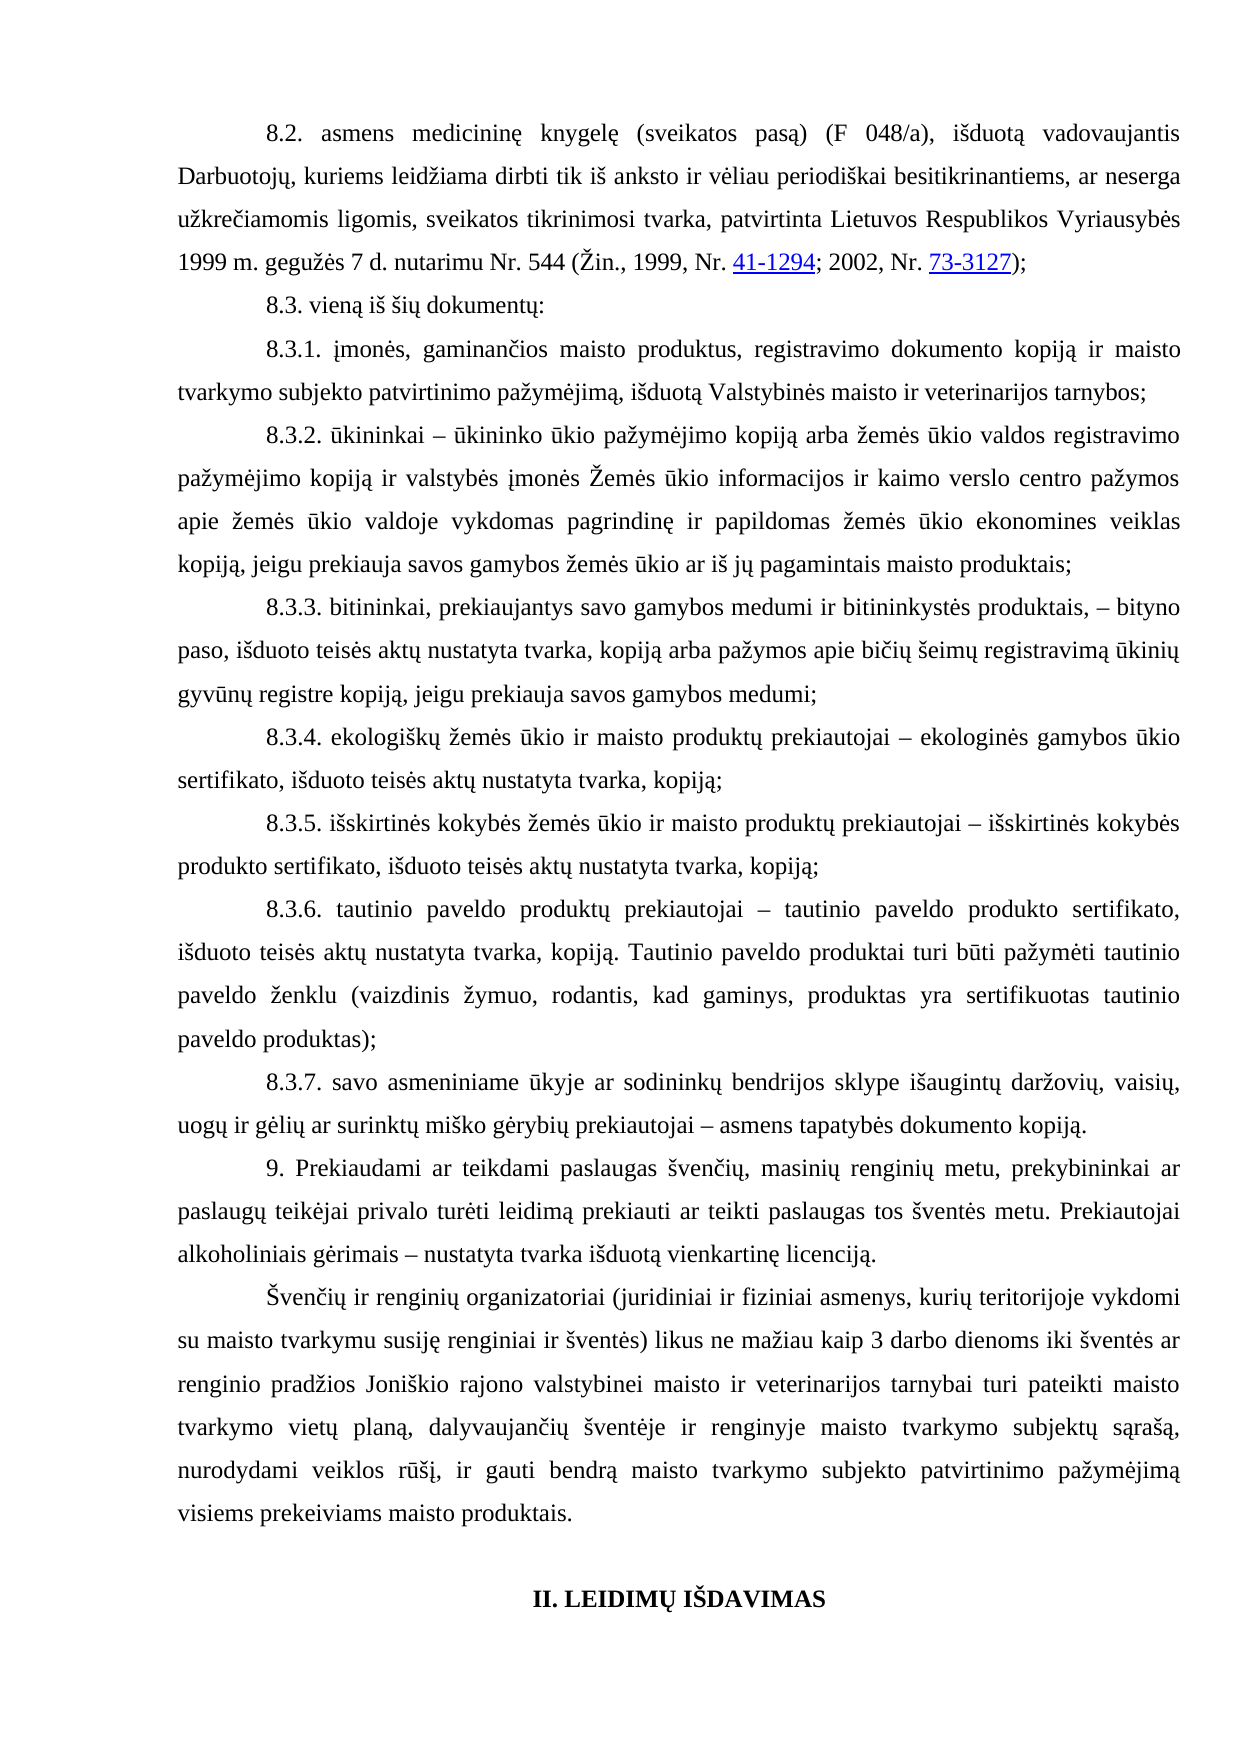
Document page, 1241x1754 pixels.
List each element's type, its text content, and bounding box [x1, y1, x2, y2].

text 8.3.7. savo asmeniniame ūkyje ar sodininkų bendrijos sklype išaugintų daržovių, vaisių, uogų ir gėlių ar surinktų miško gėrybių prekiautojai – asmens tapatybės dokumento kopiją. [177, 1067, 1181, 1139]
text 8.3.3. bitininkai, prekiaujantys savo gamybos medumi ir bitininkystės produktais, – bityno paso, išduoto teisės aktų nustatyta tvarka, kopiją arba pažymos apie bičių šeimų registravimą ūkinių gyvūnų registre kopiją, jeigu prekiauja savos gamybos medumi; [177, 592, 1181, 707]
text 8.3.6. tautinio paveldo produktų prekiautojai – tautinio paveldo produkto sertifikato, išduoto teisės aktų nustatyta tvarka, kopiją. Tautinio paveldo produktai turi būti pažymėti tautinio paveldo ženklu (vaizdinis žymuo, rodantis, kad gaminys, produktas yra sertifikuotas tautinio paveldo produktas); [177, 894, 1181, 1052]
text 8.2. asmens medicininę knygelę (sveikatos pasą) (F 048/a), išduotą vadovaujantis Darbuotojų, kuriems leidžiama dirbti tik iš anksto ir vėliau periodiškai besitikrinantiems, ar neserga užkrečiamomis ligomis, sveikatos tikrinimosi tvarka, patvirtinta Lietuvos Respublikos Vyriausybės 1999 m. gegužės 7 d. nutarimu Nr. 544 (Žin., 1999, Nr. 41-1294; 2002, Nr. 73-3127); [177, 118, 1181, 276]
text Švenčių ir renginių organizatoriai (juridiniai ir fiziniai asmenys, kurių teritorijoje vykdomi su maisto tvarkymu susiję renginiai ir šventės) likus ne mažiau kaip 3 darbo dienoms iki šventės ar renginio pradžios Joniškio rajono valstybinei maisto ir veterinarijos tarnybai turi pateikti maisto tvarkymo vietų planą, dalyvaujančių šventėje ir renginyje maisto tvarkymo subjektų sąrašą, nurodydami veiklos rūšį, ir gauti bendrą maisto tvarkymo subjekto patvirtinimo pažymėjimą visiems prekeiviams maisto produktais. [177, 1282, 1181, 1527]
text 8.3.5. išskirtinės kokybės žemės ūkio ir maisto produktų prekiautojai – išskirtinės kokybės produkto sertifikato, išduoto teisės aktų nustatyta tvarka, kopiją; [177, 808, 1181, 880]
text II. LEIDIMŲ IŠDAVIMAS [177, 1584, 1181, 1613]
text 8.3.1. įmonės, gaminančios maisto produktus, registravimo dokumento kopiją ir maisto tvarkymo subjekto patvirtinimo pažymėjimą, išduotą Valstybinės maisto ir veterinarijos tarnybos; [177, 334, 1181, 406]
text 8.3.4. ekologiškų žemės ūkio ir maisto produktų prekiautojai – ekologinės gamybos ūkio sertifikato, išduoto teisės aktų nustatyta tvarka, kopiją; [177, 722, 1181, 794]
text 8.3.2. ūkininkai – ūkininko ūkio pažymėjimo kopiją arba žemės ūkio valdos registravimo pažymėjimo kopiją ir valstybės įmonės Žemės ūkio informacijos ir kaimo verslo centro pažymos apie žemės ūkio valdoje vykdomas pagrindinę ir papildomas žemės ūkio ekonomines veiklas kopiją, jeigu prekiauja savos gamybos žemės ūkio ar iš jų pagamintais maisto produktais; [177, 420, 1181, 578]
text 8.3. vieną iš šių dokumentų: [177, 291, 1181, 319]
text 9. Prekiaudami ar teikdami paslaugas švenčių, masinių renginių metu, prekybininkai ar paslaugų teikėjai privalo turėti leidimą prekiauti ar teikti paslaugas tos šventės metu. Prekiautojai alkoholiniais gėrimais – nustatyta tvarka išduotą vienkartinę licenciją. [177, 1153, 1181, 1268]
